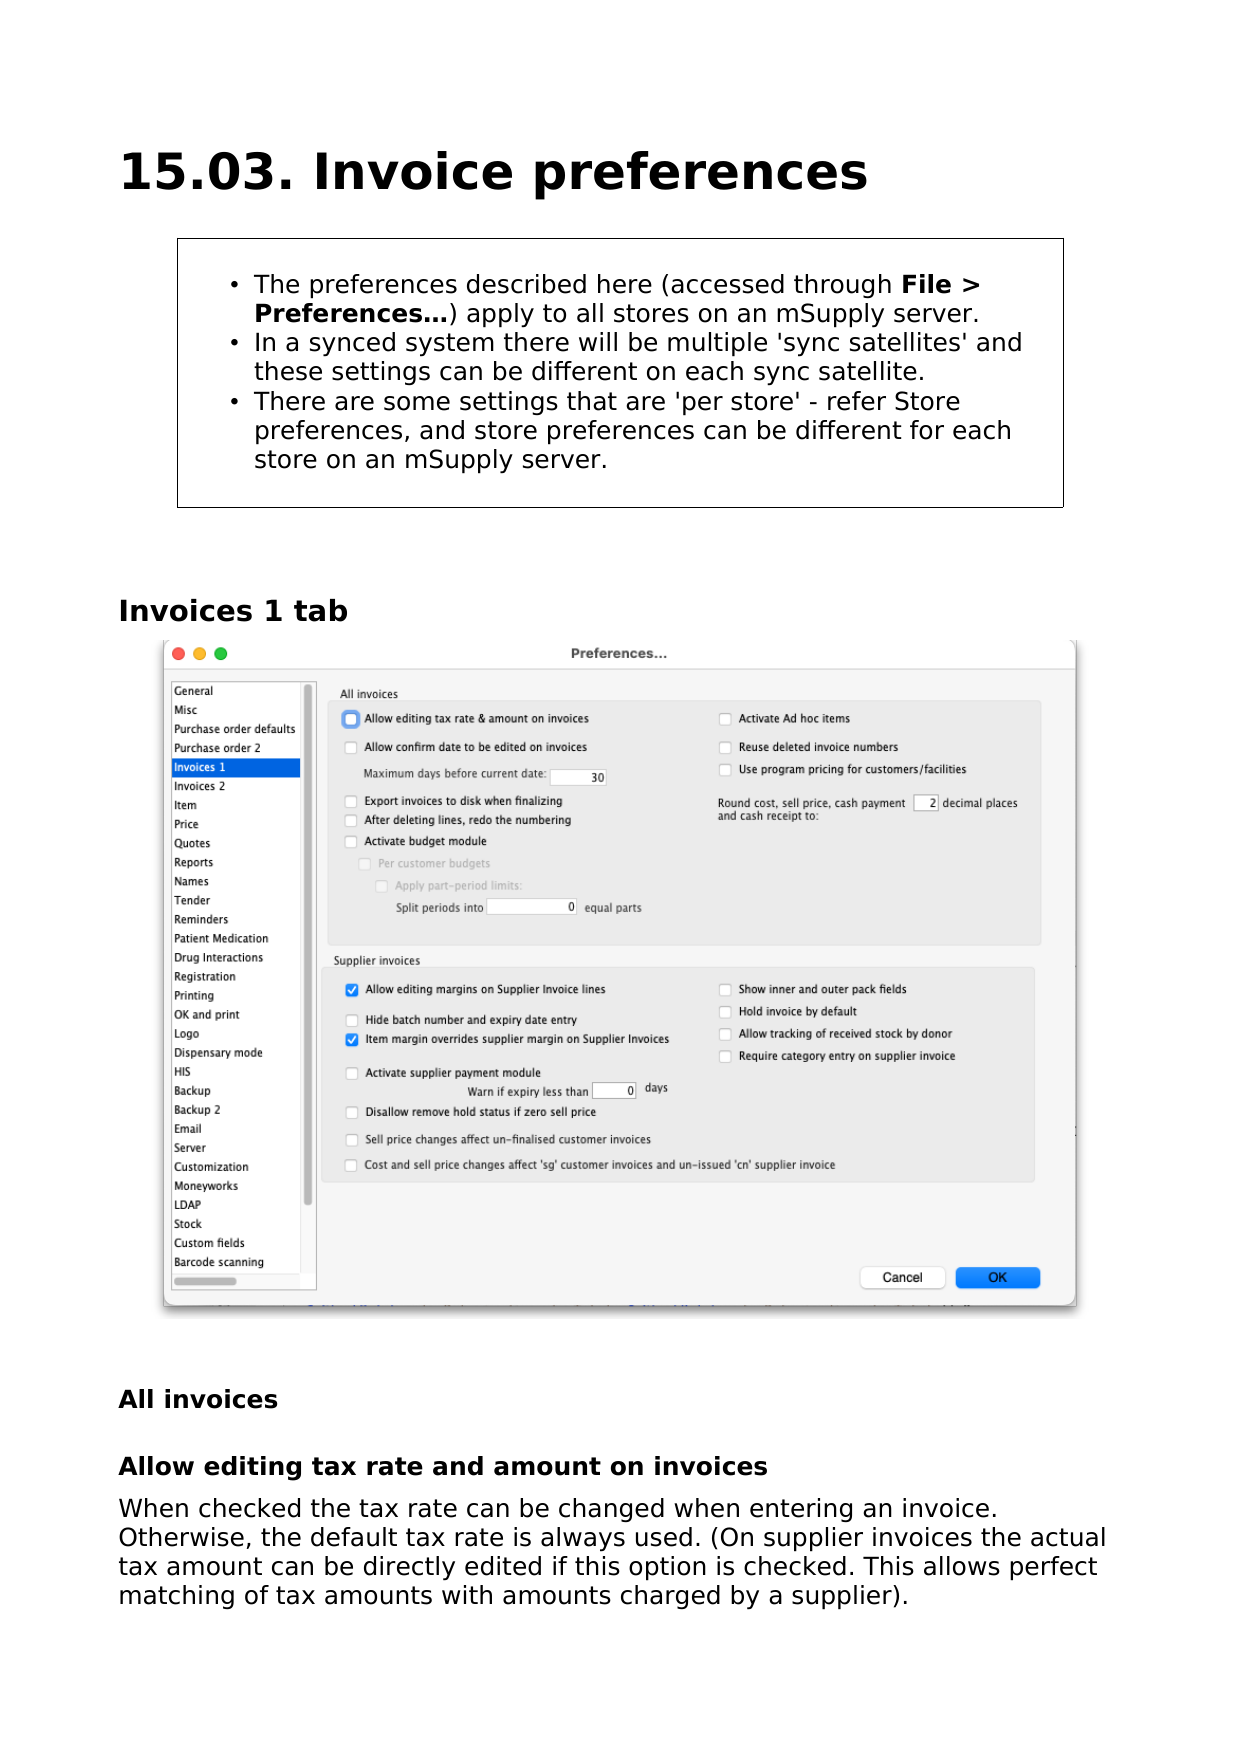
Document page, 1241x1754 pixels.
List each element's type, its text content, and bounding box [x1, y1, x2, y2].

picture [151, 640, 1089, 1319]
subtitle Allow editing tax rate and amount on invoices [118, 1452, 1122, 1482]
text When checked the tax rate can be changed when entering an invoice. Otherwise, the default tax rate is always used. (On supplier invoices the actual tax amount can be directly edited if this option is checked. This allows perfect matching of tax amounts with amounts charged by a supplier). [118, 1494, 1122, 1611]
subtitle Invoices 1 tab [118, 594, 1122, 628]
subtitle 15.03. Invoice preferences [118, 143, 1122, 201]
table_header The preferences described here (accessed through File > Preferences…) apply to all stores on an mSupply server. In a synced system there will be multiple 'sync satellites' and these settings can be different on each sync satellite. There are some settings that are 'per store' - refer Store preferences, and store preferences can be different for each store on an mSupply server. [178, 239, 1063, 507]
subtitle All invoices [118, 1386, 1122, 1415]
